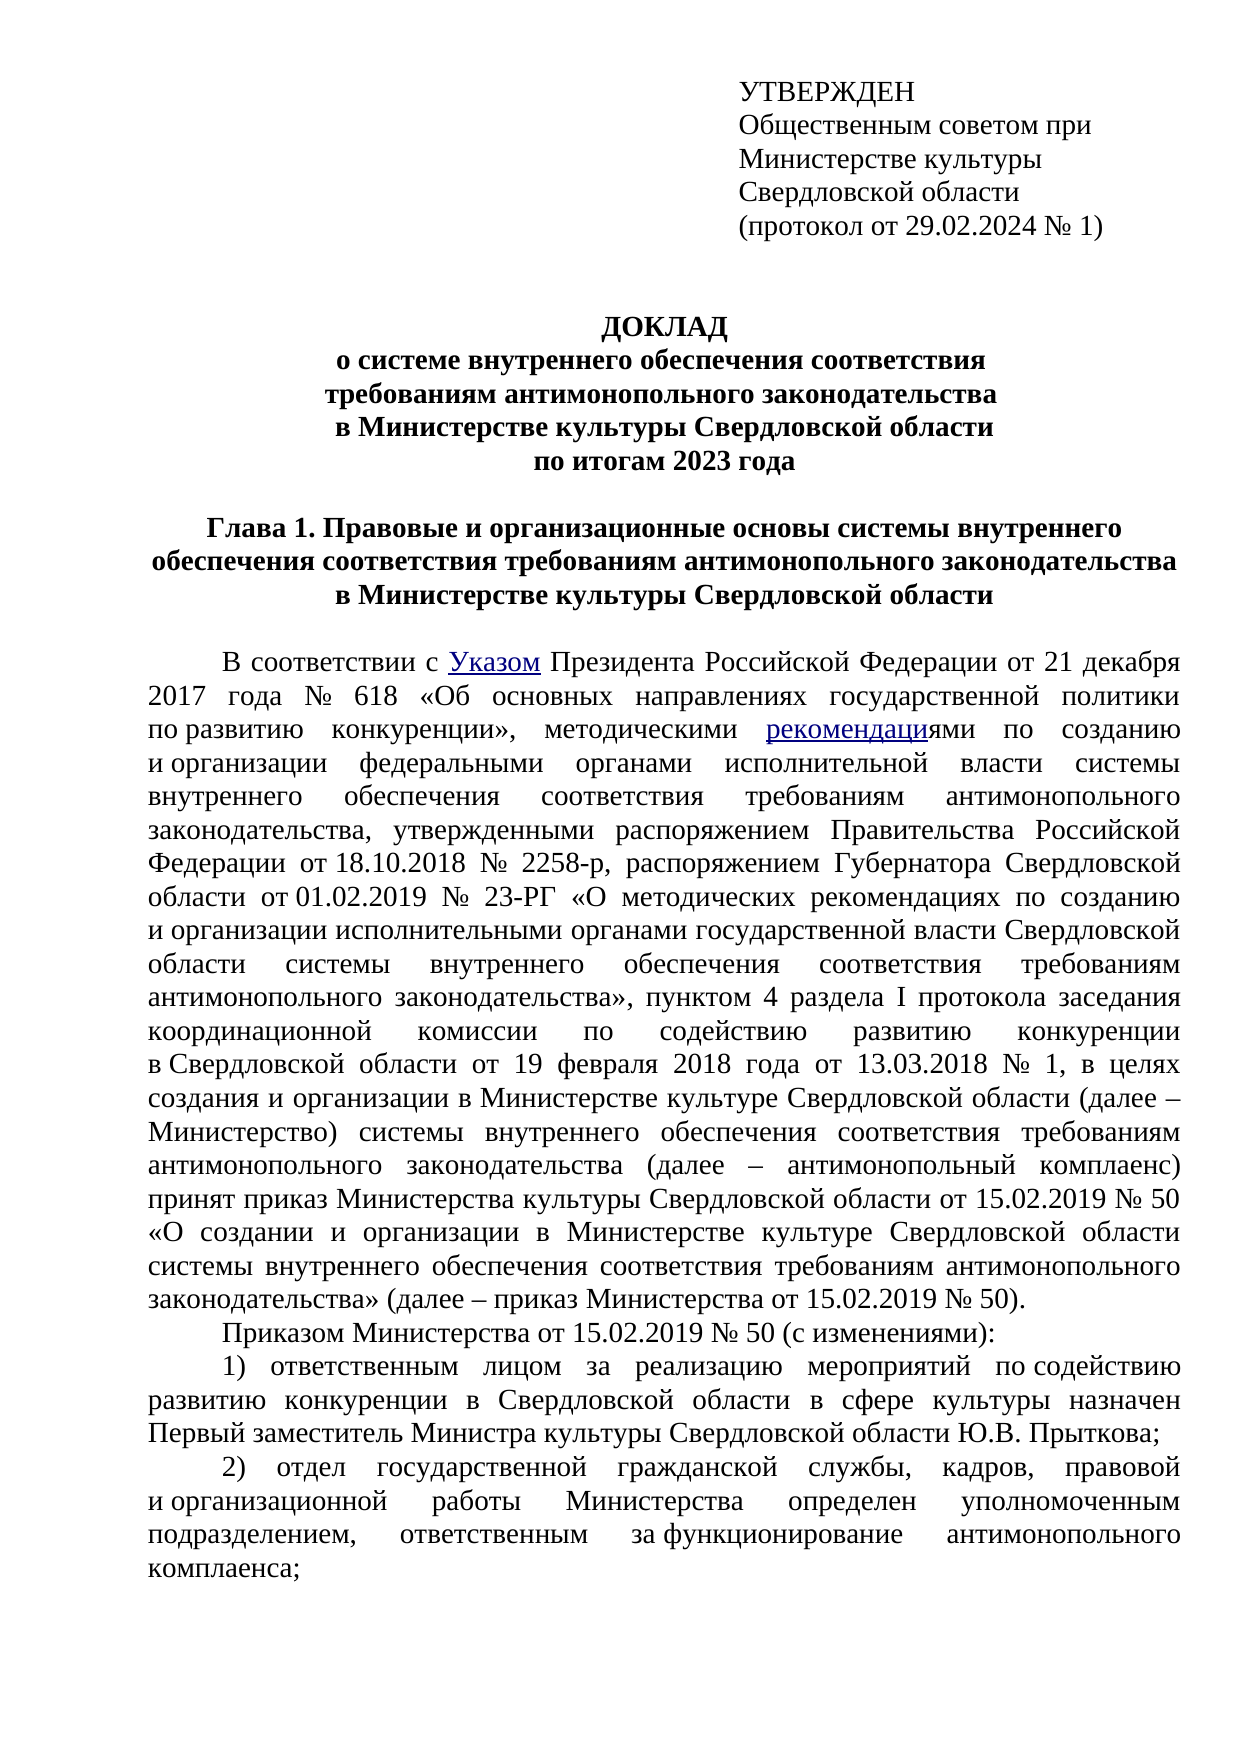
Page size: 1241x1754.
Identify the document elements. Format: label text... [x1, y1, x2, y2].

text Приказом Министерства от 15.02.2019 № 50 (с изменениями): [148, 1315, 1181, 1348]
text требованиям антимонопольного законодательства [148, 376, 1181, 409]
text ДОКЛАД [148, 309, 1181, 342]
text по итогам 2023 года [148, 443, 1181, 476]
text (протокол от 29.02.2024 № 1) [738, 208, 1181, 242]
text УТВЕРЖДЕН [738, 74, 1181, 107]
text в Министерстве культуры Свердловской области [148, 409, 1181, 443]
text В соответствии с Указом Президента Российской Федерации от 21 декабря 2017 года № 618 «Об основных направлениях государственной политики по развитию конкуренции», методическими рекомендациями по созданию и организации федеральными органами исполнительной власти системы внутреннего обеспечения соответствия требованиям антимонопольного законодательства, утвержденными распоряжением Правительства Российской Федерации от 18.10.2018 № 2258-р, распоряжением Губернатора Свердловской области от 01.02.2019 № 23-РГ «О методических рекомендациях по созданию и организации исполнительными органами государственной власти Свердловской области системы внутреннего обеспечения соответствия требованиям антимонопольного законодательства», пунктом 4 раздела I протокола заседания координационной комиссии по содействию развитию конкуренции в Свердловской области от 19 февраля 2018 года от 13.03.2018 № 1, в целях создания и организации в Министерстве культуре Свердловской области (далее – Министерство) системы внутреннего обеспечения соответствия требованиям антимонопольного законодательства (далее – антимонопольный комплаенс) принят приказ Министерства культуры Свердловской области от 15.02.2019 № 50 «О создании и организации в Министерстве культуре Свердловской области системы внутреннего обеспечения соответствия требованиям антимонопольного законодательства» (далее – приказ Министерства от 15.02.2019 № 50). [148, 644, 1181, 1315]
text 1) ответственным лицом за реализацию мероприятий по содействию развитию конкуренции в Свердловской области в сфере культуры назначен Первый заместитель Министра культуры Свердловской области Ю.В. Прыткова; [148, 1348, 1181, 1449]
text о системе внутреннего обеспечения соответствия [148, 342, 1181, 376]
text 2) отдел государственной гражданской службы, кадров, правовой и организационной работы Министерства определен уполномоченным подразделением, ответственным за функционирование антимонопольного комплаенса; [148, 1449, 1181, 1583]
text Общественным советом при Министерстве культуры Свердловской области [738, 107, 1181, 208]
text Глава 1. Правовые и организационные основы системы внутреннего обеспечения соответствия требованиям антимонопольного законодательства в Министерстве культуры Свердловской области [148, 510, 1181, 611]
